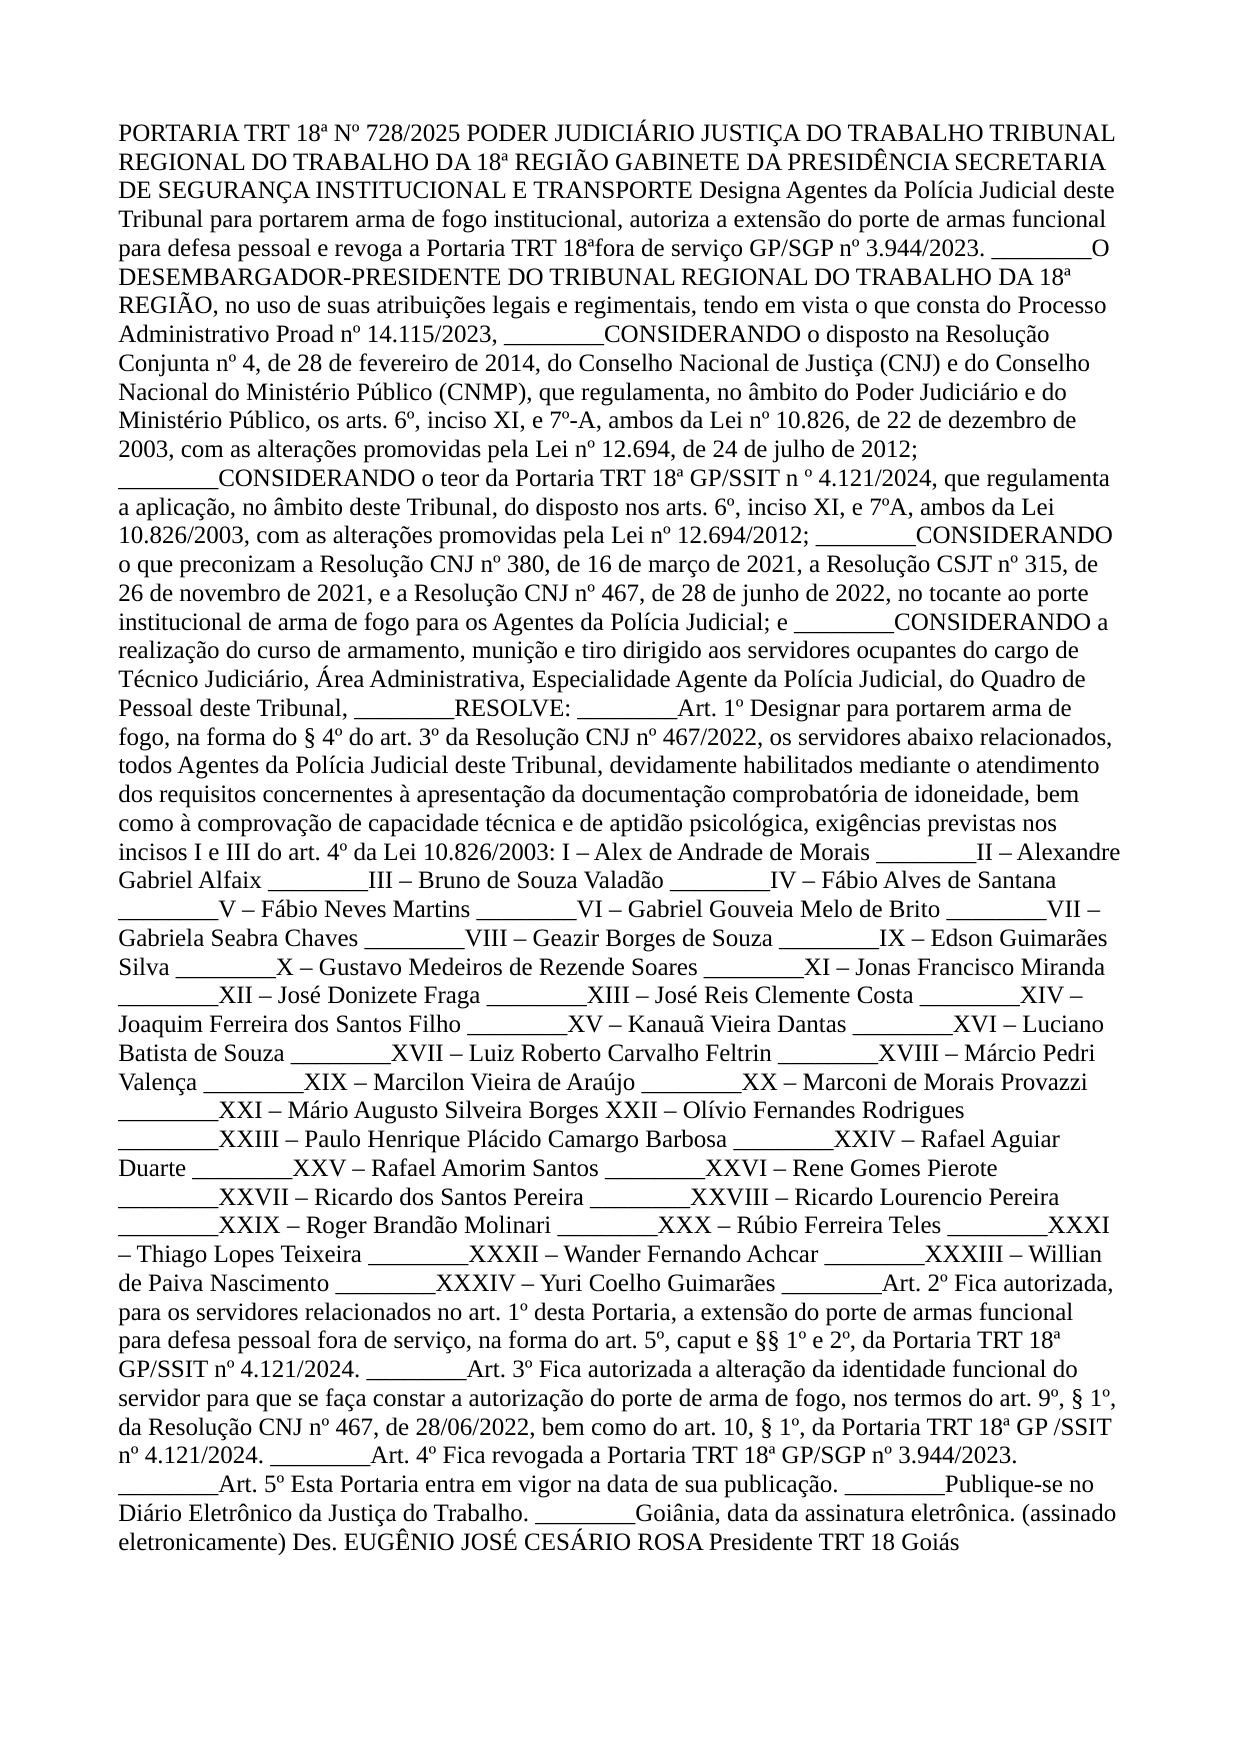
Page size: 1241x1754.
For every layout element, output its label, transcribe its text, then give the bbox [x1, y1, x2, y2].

text PORTARIA TRT 18ª Nº 728/2025 PODER JUDICIÁRIO JUSTIÇA DO TRABALHO TRIBUNAL REGIONAL DO TRABALHO DA 18ª REGIÃO GABINETE DA PRESIDÊNCIA SECRETARIA DE SEGURANÇA INSTITUCIONAL E TRANSPORTE Designa Agentes da Polícia Judicial deste Tribunal para portarem arma de fogo institucional, autoriza a extensão do porte de armas funcional para defesa pessoal e revoga a Portaria TRT 18ªfora de serviço GP/SGP nº 3.944/2023. ________O DESEMBARGADOR-PRESIDENTE DO TRIBUNAL REGIONAL DO TRABALHO DA 18ª REGIÃO, no uso de suas atribuições legais e regimentais, tendo em vista o que consta do Processo Administrativo Proad nº 14.115/2023, ________CONSIDERANDO o disposto na Resolução Conjunta nº 4, de 28 de fevereiro de 2014, do Conselho Nacional de Justiça (CNJ) e do Conselho Nacional do Ministério Público (CNMP), que regulamenta, no âmbito do Poder Judiciário e do Ministério Público, os arts. 6º, inciso XI, e 7º-A, ambos da Lei nº 10.826, de 22 de dezembro de 2003, com as alterações promovidas pela Lei nº 12.694, de 24 de julho de 2012; ________CONSIDERANDO o teor da Portaria TRT 18ª GP/SSIT n º 4.121/2024, que regulamenta a aplicação, no âmbito deste Tribunal, do disposto nos arts. 6º, inciso XI, e 7ºA, ambos da Lei 10.826/2003, com as alterações promovidas pela Lei nº 12.694/2012; ________CONSIDERANDO o que preconizam a Resolução CNJ nº 380, de 16 de março de 2021, a Resolução CSJT nº 315, de 26 de novembro de 2021, e a Resolução CNJ nº 467, de 28 de junho de 2022, no tocante ao porte institucional de arma de fogo para os Agentes da Polícia Judicial; e ________CONSIDERANDO a realização do curso de armamento, munição e tiro dirigido aos servidores ocupantes do cargo de Técnico Judiciário, Área Administrativa, Especialidade Agente da Polícia Judicial, do Quadro de Pessoal deste Tribunal, ________RESOLVE: ________Art. 1º Designar para portarem arma de fogo, na forma do § 4º do art. 3º da Resolução CNJ nº 467/2022, os servidores abaixo relacionados, todos Agentes da Polícia Judicial deste Tribunal, devidamente habilitados mediante o atendimento dos requisitos concernentes à apresentação da documentação comprobatória de idoneidade, bem como à comprovação de capacidade técnica e de aptidão psicológica, exigências previstas nos incisos I e III do art. 4º da Lei 10.826/2003: I – Alex de Andrade de Morais ________II – Alexandre Gabriel Alfaix ________III – Bruno de Souza Valadão ________IV – Fábio Alves de Santana ________V – Fábio Neves Martins ________VI – Gabriel Gouveia Melo de Brito ________VII – Gabriela Seabra Chaves ________VIII – Geazir Borges de Souza ________IX – Edson Guimarães Silva ________X – Gustavo Medeiros de Rezende Soares ________XI – Jonas Francisco Miranda ________XII – José Donizete Fraga ________XIII – José Reis Clemente Costa ________XIV – Joaquim Ferreira dos Santos Filho ________XV – Kanauã Vieira Dantas ________XVI – Luciano Batista de Souza ________XVII – Luiz Roberto Carvalho Feltrin ________XVIII – Márcio Pedri Valença ________XIX – Marcilon Vieira de Araújo ________XX – Marconi de Morais Provazzi ________XXI – Mário Augusto Silveira Borges XXII – Olívio Fernandes Rodrigues ________XXIII – Paulo Henrique Plácido Camargo Barbosa ________XXIV – Rafael Aguiar Duarte ________XXV – Rafael Amorim Santos ________XXVI – Rene Gomes Pierote ________XXVII – Ricardo dos Santos Pereira ________XXVIII – Ricardo Lourencio Pereira ________XXIX – Roger Brandão Molinari ________XXX – Rúbio Ferreira Teles ________XXXI – Thiago Lopes Teixeira ________XXXII – Wander Fernando Achcar ________XXXIII – Willian de Paiva Nascimento ________XXXIV – Yuri Coelho Guimarães ________Art. 2º Fica autorizada, para os servidores relacionados no art. 1º desta Portaria, a extensão do porte de armas funcional para defesa pessoal fora de serviço, na forma do art. 5º, caput e §§ 1º e 2º, da Portaria TRT 18ª GP/SSIT nº 4.121/2024. ________Art. 3º Fica autorizada a alteração da identidade funcional do servidor para que se faça constar a autorização do porte de arma de fogo, nos termos do art. 9º, § 1º, da Resolução CNJ nº 467, de 28/06/2022, bem como do art. 10, § 1º, da Portaria TRT 18ª GP /SSIT nº 4.121/2024. ________Art. 4º Fica revogada a Portaria TRT 18ª GP/SGP nº 3.944/2023. ________Art. 5º Esta Portaria entra em vigor na data de sua publicação. ________Publique-se no Diário Eletrônico da Justiça do Trabalho. ________Goiânia, data da assinatura eletrônica. (assinado eletronicamente) Des. EUGÊNIO JOSÉ CESÁRIO ROSA Presidente TRT 18 Goiás [118, 118, 1122, 1556]
